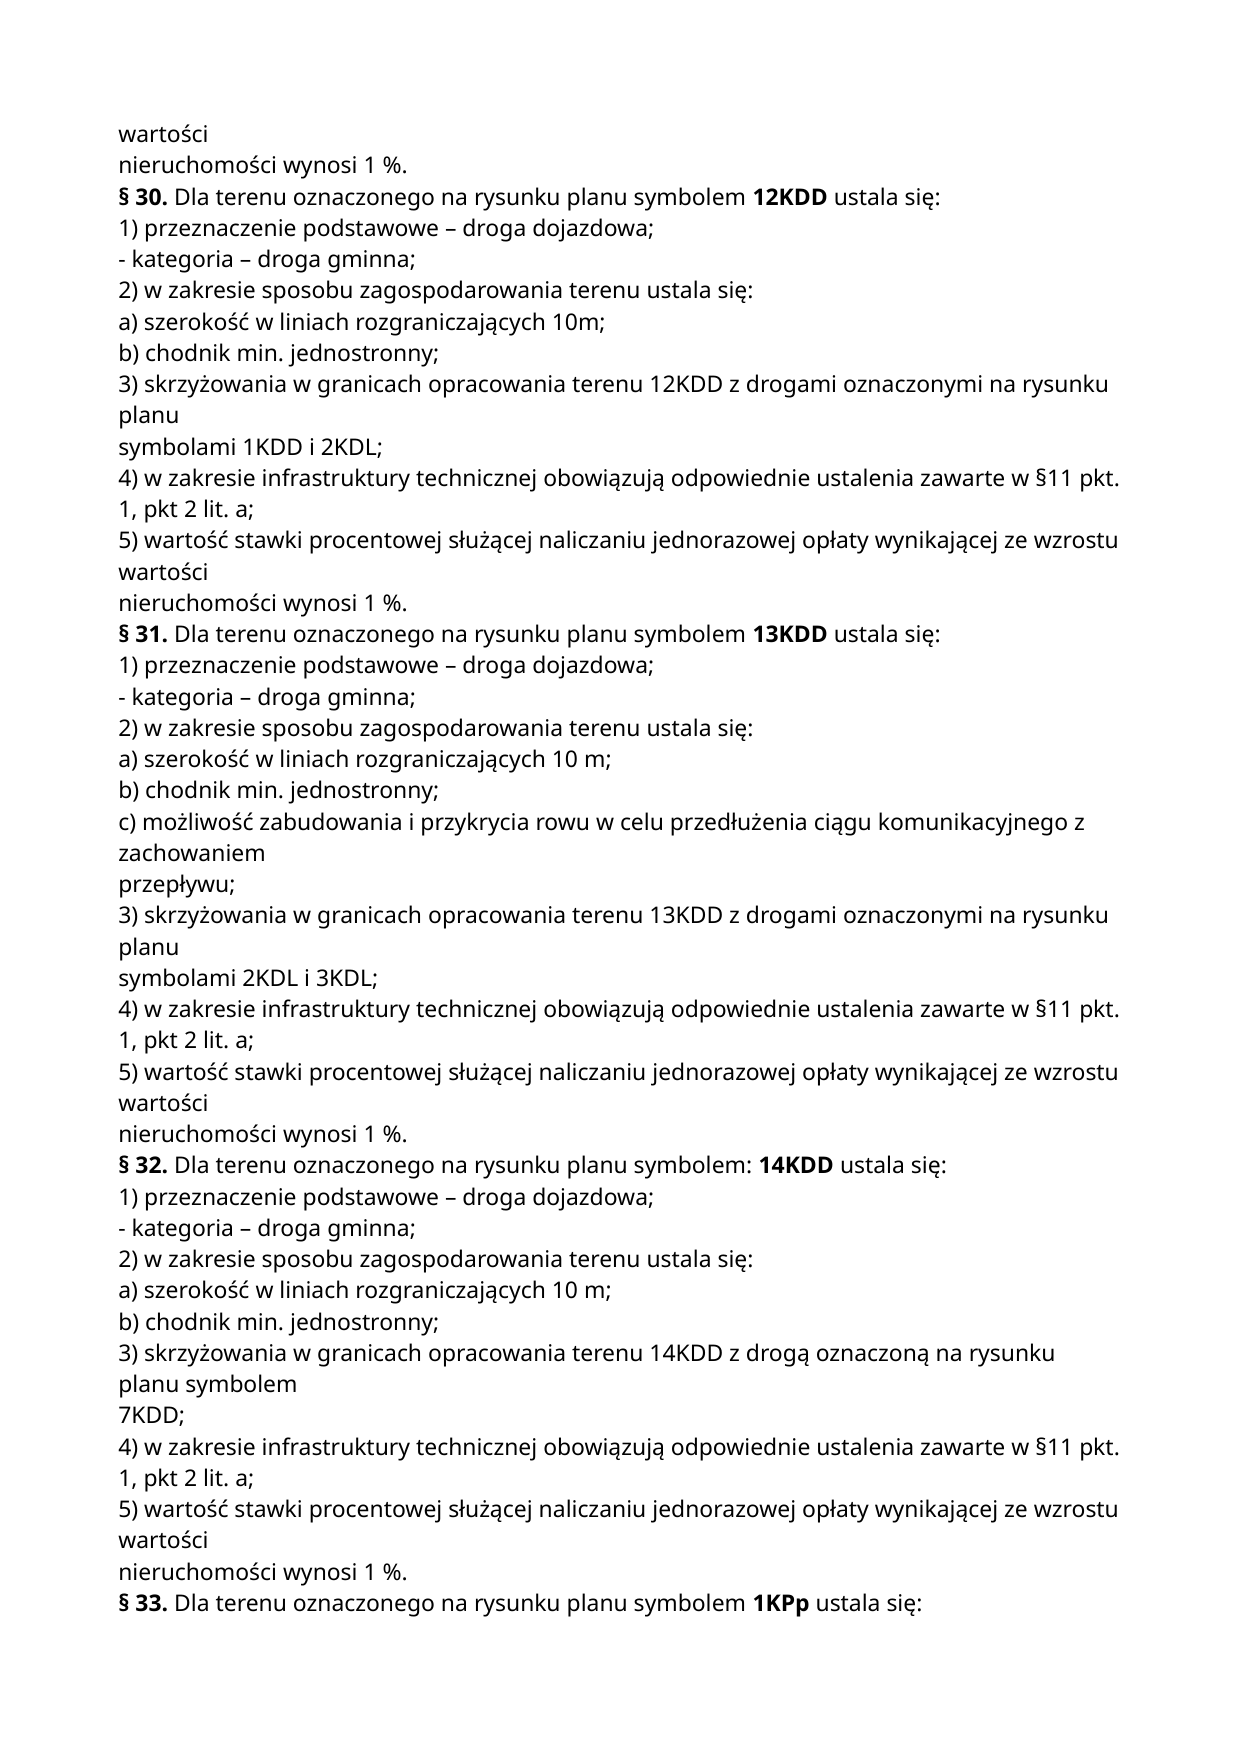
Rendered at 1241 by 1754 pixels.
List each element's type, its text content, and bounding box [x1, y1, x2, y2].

text a) szerokość w liniach rozgraniczających 10m; [118, 306, 1122, 337]
text § 30. Dla terenu oznaczonego na rysunku planu symbolem 12KDD ustala się: [118, 181, 1122, 212]
text 3) skrzyżowania w granicach opracowania terenu 13KDD z drogami oznaczonymi na rysunku planu [118, 899, 1122, 962]
text 3) skrzyżowania w granicach opracowania terenu 12KDD z drogami oznaczonymi na rysunku planu [118, 368, 1122, 431]
text - kategoria – droga gminna; [118, 243, 1122, 274]
text b) chodnik min. jednostronny; [118, 774, 1122, 806]
text § 31. Dla terenu oznaczonego na rysunku planu symbolem 13KDD ustala się: [118, 618, 1122, 649]
text - kategoria – droga gminna; [118, 681, 1122, 712]
text nieruchomości wynosi 1 %. [118, 1118, 1122, 1149]
text b) chodnik min. jednostronny; [118, 337, 1122, 368]
text 4) w zakresie infrastruktury technicznej obowiązują odpowiednie ustalenia zawarte w §11 pkt. 1, pkt 2 lit. a; [118, 462, 1122, 524]
text wartości [118, 118, 1122, 149]
text 5) wartość stawki procentowej służącej naliczaniu jednorazowej opłaty wynikającej ze wzrostu wartości [118, 524, 1122, 587]
text 2) w zakresie sposobu zagospodarowania terenu ustala się: [118, 1243, 1122, 1274]
text 1) przeznaczenie podstawowe – droga dojazdowa; [118, 649, 1122, 681]
text § 32. Dla terenu oznaczonego na rysunku planu symbolem: 14KDD ustala się: [118, 1149, 1122, 1181]
text 1) przeznaczenie podstawowe – droga dojazdowa; [118, 212, 1122, 243]
text c) możliwość zabudowania i przykrycia rowu w celu przedłużenia ciągu komunikacyjnego z zachowaniem [118, 806, 1122, 868]
text nieruchomości wynosi 1 %. [118, 587, 1122, 618]
text 7KDD; [118, 1399, 1122, 1431]
text nieruchomości wynosi 1 %. [118, 149, 1122, 181]
text nieruchomości wynosi 1 %. [118, 1556, 1122, 1587]
text symbolami 2KDL i 3KDL; [118, 962, 1122, 993]
text 2) w zakresie sposobu zagospodarowania terenu ustala się: [118, 274, 1122, 306]
text - kategoria – droga gminna; [118, 1212, 1122, 1243]
text a) szerokość w liniach rozgraniczających 10 m; [118, 743, 1122, 774]
text symbolami 1KDD i 2KDL; [118, 431, 1122, 462]
text 2) w zakresie sposobu zagospodarowania terenu ustala się: [118, 712, 1122, 743]
text a) szerokość w liniach rozgraniczających 10 m; [118, 1274, 1122, 1306]
text 4) w zakresie infrastruktury technicznej obowiązują odpowiednie ustalenia zawarte w §11 pkt. 1, pkt 2 lit. a; [118, 993, 1122, 1056]
text § 33. Dla terenu oznaczonego na rysunku planu symbolem 1KPp ustala się: [118, 1587, 1122, 1618]
text przepływu; [118, 868, 1122, 899]
text b) chodnik min. jednostronny; [118, 1306, 1122, 1337]
text 1) przeznaczenie podstawowe – droga dojazdowa; [118, 1181, 1122, 1212]
text 3) skrzyżowania w granicach opracowania terenu 14KDD z drogą oznaczoną na rysunku planu symbolem [118, 1337, 1122, 1399]
text 4) w zakresie infrastruktury technicznej obowiązują odpowiednie ustalenia zawarte w §11 pkt. 1, pkt 2 lit. a; [118, 1431, 1122, 1493]
text 5) wartość stawki procentowej służącej naliczaniu jednorazowej opłaty wynikającej ze wzrostu wartości [118, 1493, 1122, 1556]
text 5) wartość stawki procentowej służącej naliczaniu jednorazowej opłaty wynikającej ze wzrostu wartości [118, 1056, 1122, 1118]
